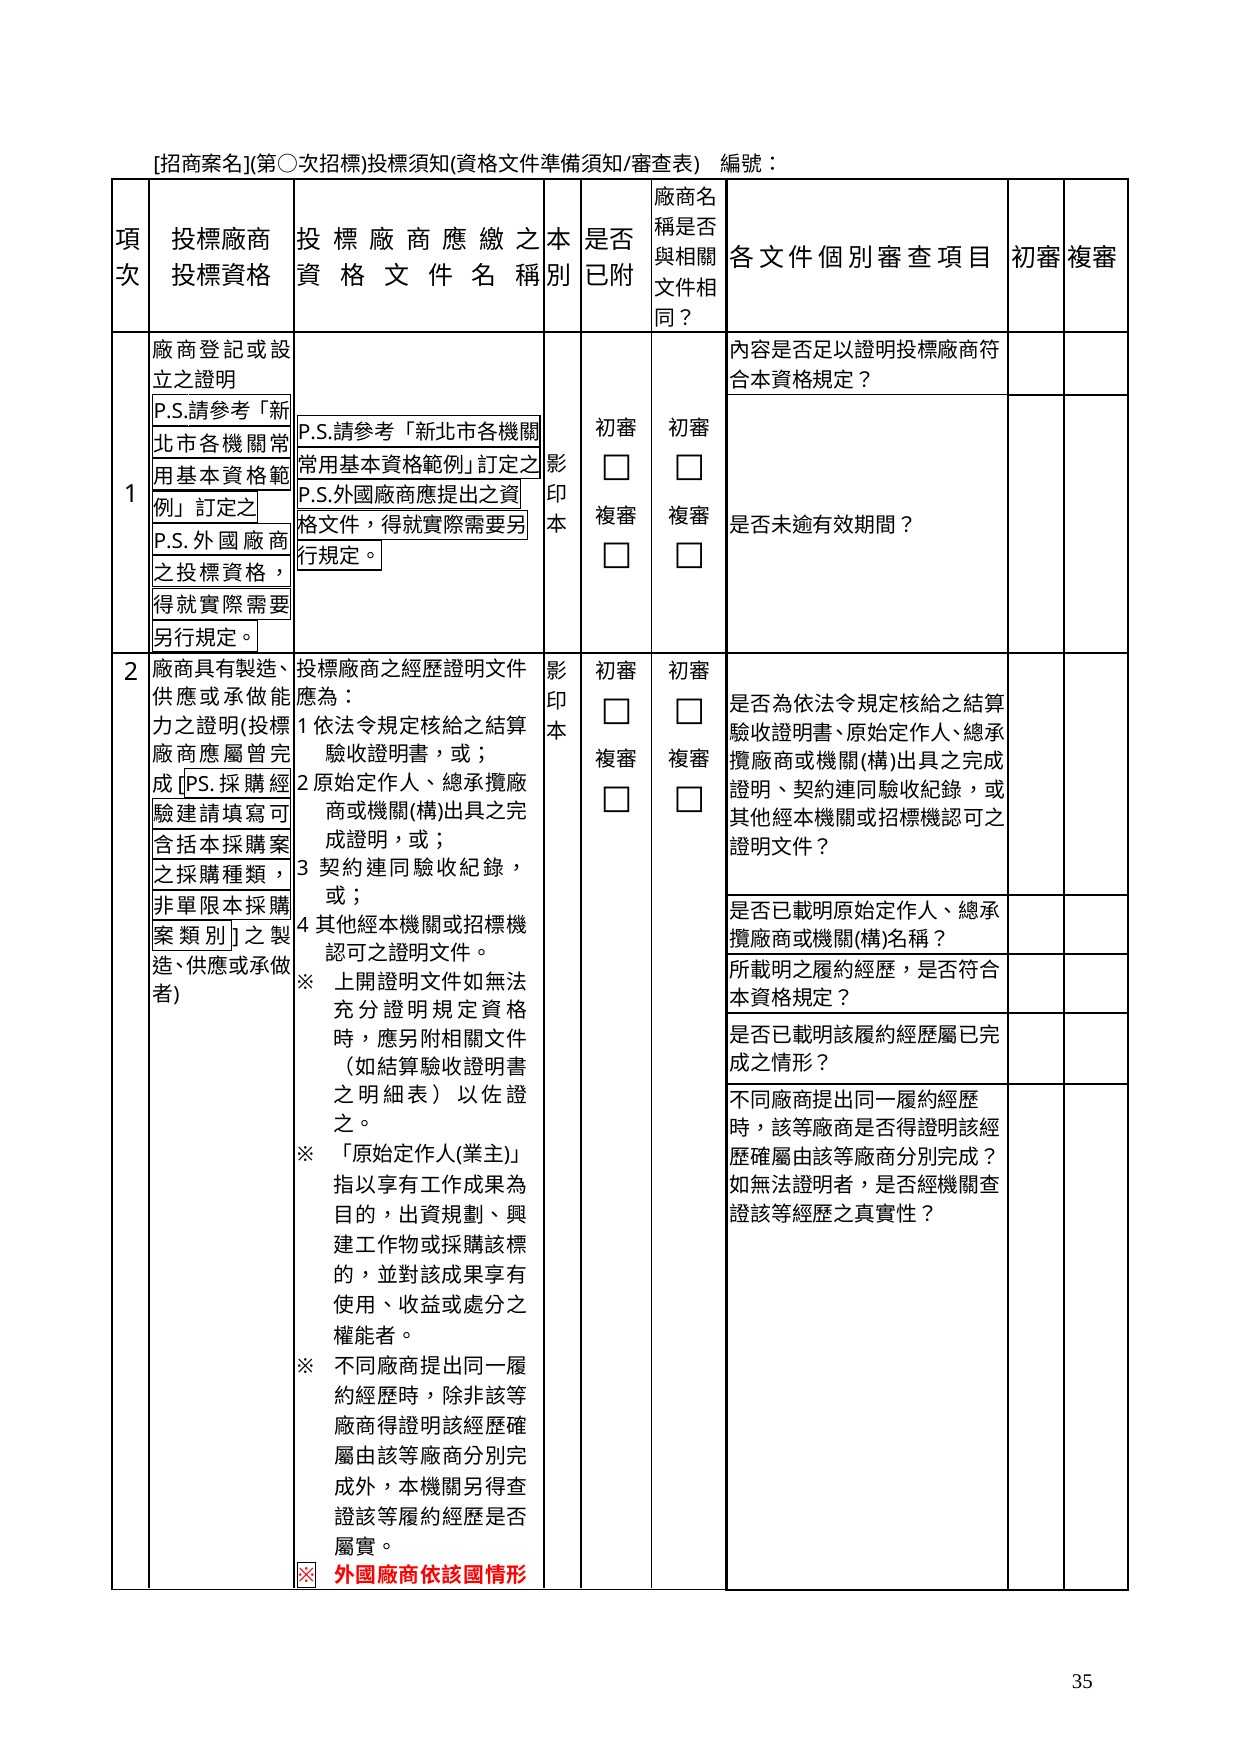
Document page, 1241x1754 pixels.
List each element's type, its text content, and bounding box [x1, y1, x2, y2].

table_cell 是否未逾有效期間？ [728, 395, 1007, 652]
table_cell 不同廠商提出同一履約經歷時，該等廠商是否得證明該經歷確屬由該等廠商分別完成？如無法證明者，是否經機關查證該等經歷之真實性？ [728, 1085, 1007, 1589]
table_header 本別 [545, 180, 580, 331]
table_cell [1065, 333, 1127, 394]
table_header 各文件個別審查項目 [728, 180, 1007, 331]
table_cell 是否已載明該履約經歷屬已完成之情形？ [728, 1014, 1007, 1083]
table_header 項次 [113, 180, 148, 331]
table_cell [1009, 1014, 1063, 1083]
table_cell 廠商登記或設立之證明 P.S.請參考「新北市各機關常用基本資格範例」訂定之 P.S.外國廠商之投標資格，得就實際需要另行規定。 [150, 333, 293, 652]
table_cell 影印本 [544, 654, 581, 1589]
table_cell [1065, 654, 1127, 894]
table_cell [1065, 896, 1127, 953]
table_cell [1009, 654, 1063, 894]
table_cell 所載明之履約經歷，是否符合本資格規定？ [728, 955, 1007, 1012]
table_header 初審 [1009, 180, 1063, 331]
table_cell [1009, 333, 1063, 394]
table_cell 影印本 [545, 333, 580, 652]
table_cell [1065, 396, 1127, 652]
table_cell 是否已載明原始定作人、總承攬廠商或機關(構)名稱？ [728, 896, 1007, 953]
table_cell 投標廠商之經歷證明文件應為： 1依法令規定核給之結算驗收證明書，或； 2原始定作人、總承攬廠商或機關(構)出具之完成證明，或； 3 契約連同驗收紀錄，或； 4 其他經本機關或招標機認可之證明文件。 上開證明文件如無法充分證明規定資格時，應另附相關文件（如結算驗收證明書之明細表）以佐證之。 「原始定作人(業主)」指以享有工作成果為目的，出資規劃、興建工作物或採購該標的，並對該成果享有使用、收益或處分之權能者。 不同廠商提出同一履約經歷時，除非該等廠商得證明該經歷確屬由該等廠商分別完成外，本機關另得查證該等履約經歷是否屬實。 外國廠商依該國情形提出上開文件確有困難者，得於投標文件內敘明其情形或以其所具有之相當資格文件代之。P.S.允許外國廠商投標或適用臺星經貿夥伴協定者選用。 [294, 654, 543, 1589]
table_cell [1065, 1014, 1127, 1083]
table_cell 初審 □ 複審 □ [652, 333, 725, 652]
table_header 複審 [1065, 180, 1127, 331]
table_cell [1009, 896, 1063, 953]
table_header 廠商名稱是否與相關文件相同？ [652, 180, 725, 331]
table_cell 廠商具有製造、供應或承做能力之證明(投標廠商應屬曾完成[PS.採購經驗建請填寫可含括本採購案之採購種類，非單限本採購案類別]之製造、供應或承做者) [149, 654, 294, 1589]
table_cell 1 [113, 333, 148, 652]
subtitle [招商案名](第○次招標)投標須知(資格文件準備須知/審查表) 編號： [148, 148, 1079, 178]
table_header 是否 已附 [582, 180, 651, 331]
table_cell 初審 □ 複審 □ [651, 654, 725, 1589]
table_cell 是否為依法令規定核給之結算驗收證明書、原始定作人、總承攬廠商或機關(構)出具之完成證明、契約連同驗收紀錄，或其他經本機關或招標機認可之證明文件？ [728, 654, 1007, 894]
table_header 投標廠商 投標資格 [150, 180, 293, 331]
table_cell [1065, 955, 1127, 1012]
table_cell 初審 □ 複審 □ [582, 333, 651, 652]
table_cell [1009, 1085, 1063, 1589]
table_cell [1065, 1085, 1127, 1589]
table_cell [1009, 396, 1063, 652]
table_cell 內容是否足以證明投標廠商符合本資格規定？ [728, 333, 1007, 394]
table_cell 初審 □ 複審 □ [581, 654, 651, 1589]
table_cell 2 [113, 654, 149, 1589]
table_cell P.S.請參考「新北市各機關常用基本資格範例」訂定之 P.S.外國廠商應提出之資格文件，得就實際需要另行規定。 [295, 333, 543, 652]
table_header 投標廠商應繳之 資格文件名稱 [295, 180, 543, 331]
table_cell [1009, 955, 1063, 1012]
